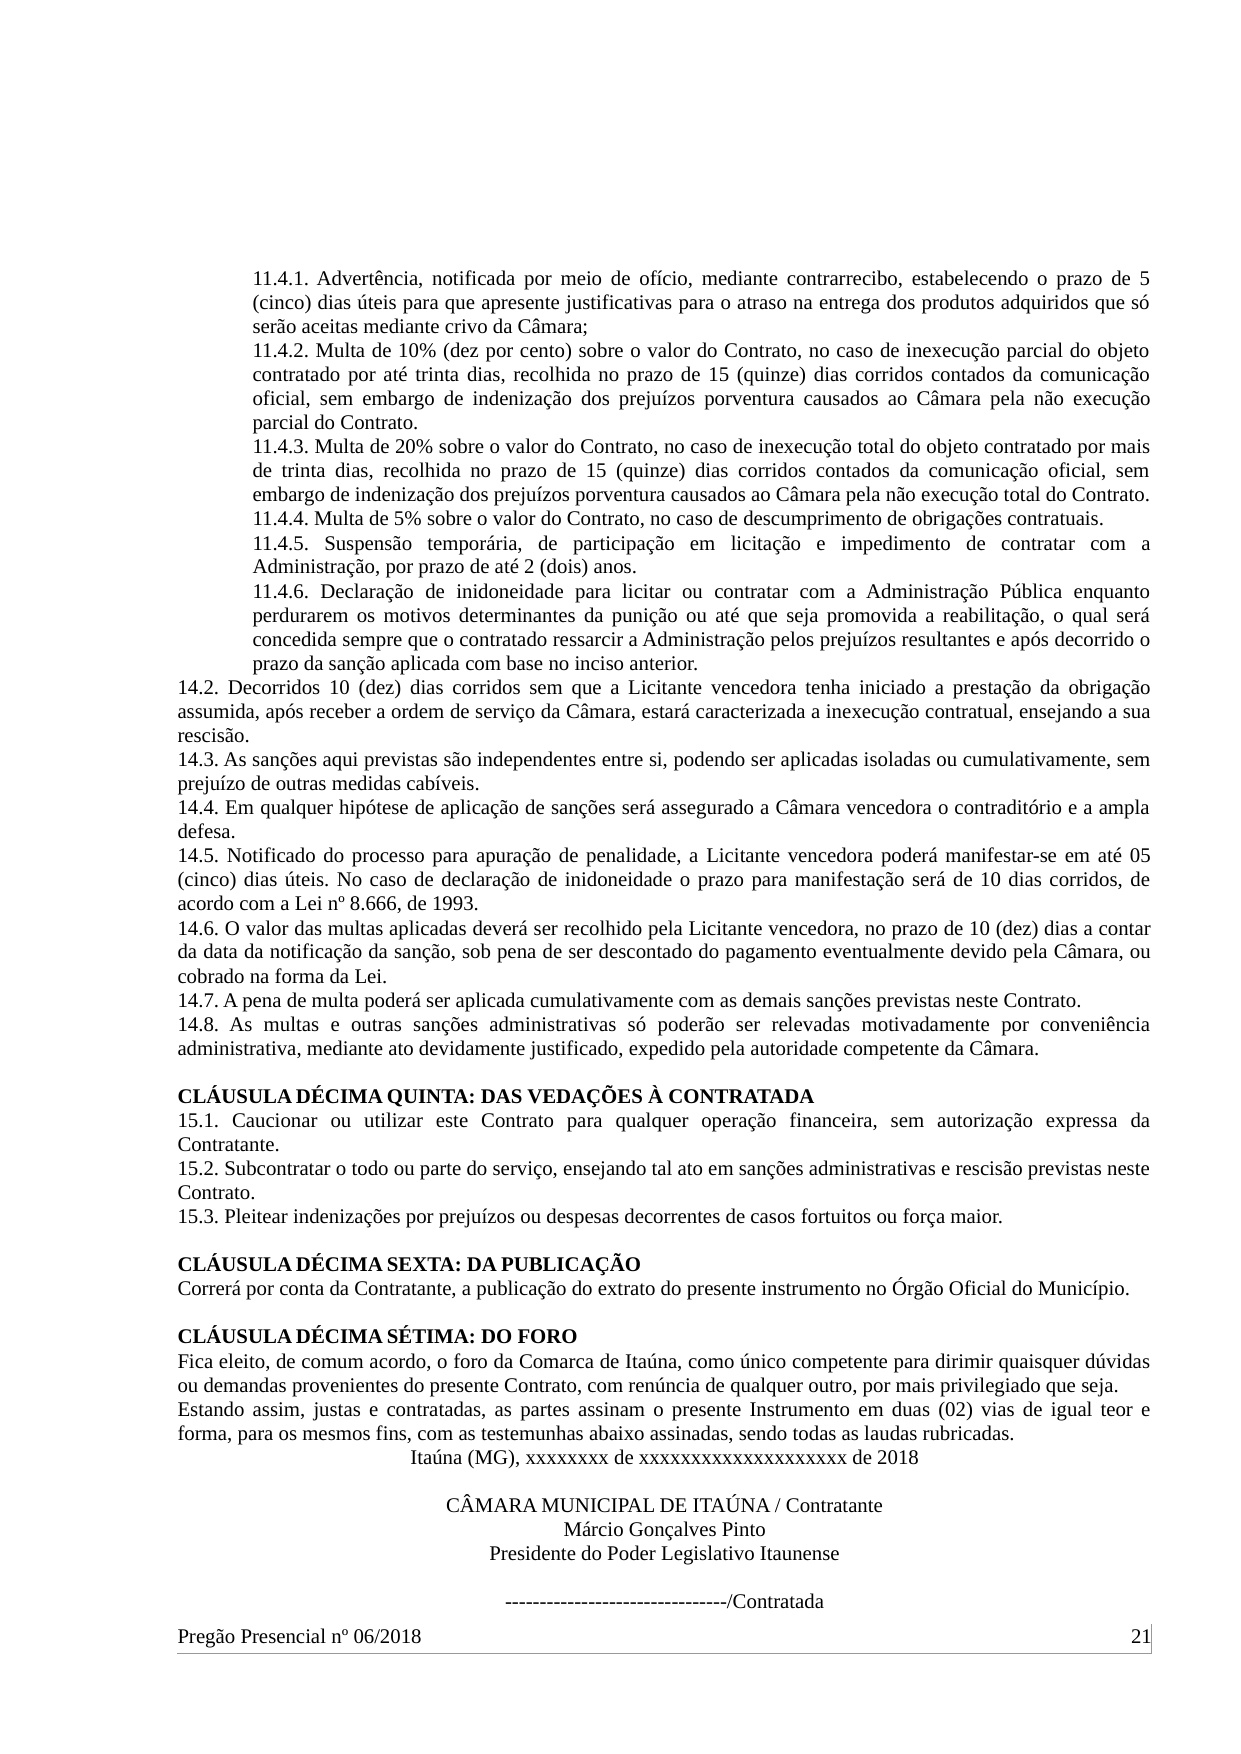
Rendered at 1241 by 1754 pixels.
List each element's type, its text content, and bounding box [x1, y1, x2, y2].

text 11.4.2. Multa de 10% (dez por cento) sobre o valor do Contrato, no caso de inexecução parcial do objeto contratado por até trinta dias, recolhida no prazo de 15 (quinze) dias corridos contados da comunicação oficial, sem embargo de indenização dos prejuízos porventura causados ao Câmara pela não execução parcial do Contrato. [252, 338, 1152, 434]
text 14.4. Em qualquer hipótese de aplicação de sanções será assegurado a Câmara vencedora o contraditório e a ampla defesa. [177, 795, 1152, 843]
text 14.5. Notificado do processo para apuração de penalidade, a Licitante vencedora poderá manifestar-se em até 05 (cinco) dias úteis. No caso de declaração de inidoneidade o prazo para manifestação será de 10 dias corridos, de acordo com a Lei nº 8.666, de 1993. [177, 843, 1152, 915]
text 11.4.6. Declaração de inidoneidade para licitar ou contratar com a Administração Pública enquanto perdurarem os motivos determinantes da punição ou até que seja promovida a reabilitação, o qual será concedida sempre que o contratado ressarcir a Administração pelos prejuízos resultantes e após decorrido o prazo da sanção aplicada com base no inciso anterior. [252, 578, 1152, 675]
text 14.8. As multas e outras sanções administrativas só poderão ser relevadas motivadamente por conveniência administrativa, mediante ato devidamente justificado, expedido pela autoridade competente da Câmara. [177, 1012, 1152, 1060]
text CLÁUSULA DÉCIMA SEXTA: DA PUBLICAÇÃO [177, 1252, 1152, 1276]
text 15.2. Subcontratar o todo ou parte do serviço, ensejando tal ato em sanções administrativas e rescisão previstas neste Contrato. [177, 1156, 1152, 1204]
text 14.7. A pena de multa poderá ser aplicada cumulativamente com as demais sanções previstas neste Contrato. [177, 988, 1152, 1012]
text --------------------------------/Contratada [177, 1589, 1152, 1613]
text 11.4.3. Multa de 20% sobre o valor do Contrato, no caso de inexecução total do objeto contratado por mais de trinta dias, recolhida no prazo de 15 (quinze) dias corridos contados da comunicação oficial, sem embargo de indenização dos prejuízos porventura causados ao Câmara pela não execução total do Contrato. [252, 434, 1152, 506]
text 14.3. As sanções aqui previstas são independentes entre si, podendo ser aplicadas isoladas ou cumulativamente, sem prejuízo de outras medidas cabíveis. [177, 747, 1152, 795]
text Estando assim, justas e contratadas, as partes assinam o presente Instrumento em duas (02) vias de igual teor e forma, para os mesmos fins, com as testemunhas abaixo assinadas, sendo todas as laudas rubricadas. [177, 1397, 1152, 1445]
text CLÁUSULA DÉCIMA SÉTIMA: DO FORO [177, 1324, 1152, 1348]
text 14.6. O valor das multas aplicadas deverá ser recolhido pela Licitante vencedora, no prazo de 10 (dez) dias a contar da data da notificação da sanção, sob pena de ser descontado do pagamento eventualmente devido pela Câmara, ou cobrado na forma da Lei. [177, 915, 1152, 988]
text CLÁUSULA DÉCIMA QUINTA: DAS VEDAÇÕES À CONTRATADA [177, 1084, 1152, 1108]
text Correrá por conta da Contratante, a publicação do extrato do presente instrumento no Órgão Oficial do Município. [177, 1276, 1152, 1300]
text CÂMARA MUNICIPAL DE ITAÚNA / Contratante [177, 1493, 1152, 1517]
text 14.2. Decorridos 10 (dez) dias corridos sem que a Licitante vencedora tenha iniciado a prestação da obrigação assumida, após receber a ordem de serviço da Câmara, estará caracterizada a inexecução contratual, ensejando a sua rescisão. [177, 675, 1152, 747]
text Márcio Gonçalves Pinto [177, 1517, 1152, 1541]
text 11.4.1. Advertência, notificada por meio de ofício, mediante contrarrecibo, estabelecendo o prazo de 5 (cinco) dias úteis para que apresente justificativas para o atraso na entrega dos produtos adquiridos que só serão aceitas mediante crivo da Câmara; [252, 266, 1152, 338]
text 11.4.4. Multa de 5% sobre o valor do Contrato, no caso de descumprimento de obrigações contratuais. [252, 506, 1152, 530]
text Itaúna (MG), xxxxxxxx de xxxxxxxxxxxxxxxxxxxx de 2018 [177, 1445, 1152, 1469]
text Fica eleito, de comum acordo, o foro da Comarca de Itaúna, como único competente para dirimir quaisquer dúvidas ou demandas provenientes do presente Contrato, com renúncia de qualquer outro, por mais privilegiado que seja. [177, 1348, 1152, 1397]
text 15.3. Pleitear indenizações por prejuízos ou despesas decorrentes de casos fortuitos ou força maior. [177, 1204, 1152, 1228]
text Presidente do Poder Legislativo Itaunense [177, 1541, 1152, 1565]
text 11.4.5. Suspensão temporária, de participação em licitação e impedimento de contratar com a Administração, por prazo de até 2 (dois) anos. [252, 530, 1152, 578]
text 15.1. Caucionar ou utilizar este Contrato para qualquer operação financeira, sem autorização expressa da Contratante. [177, 1108, 1152, 1156]
